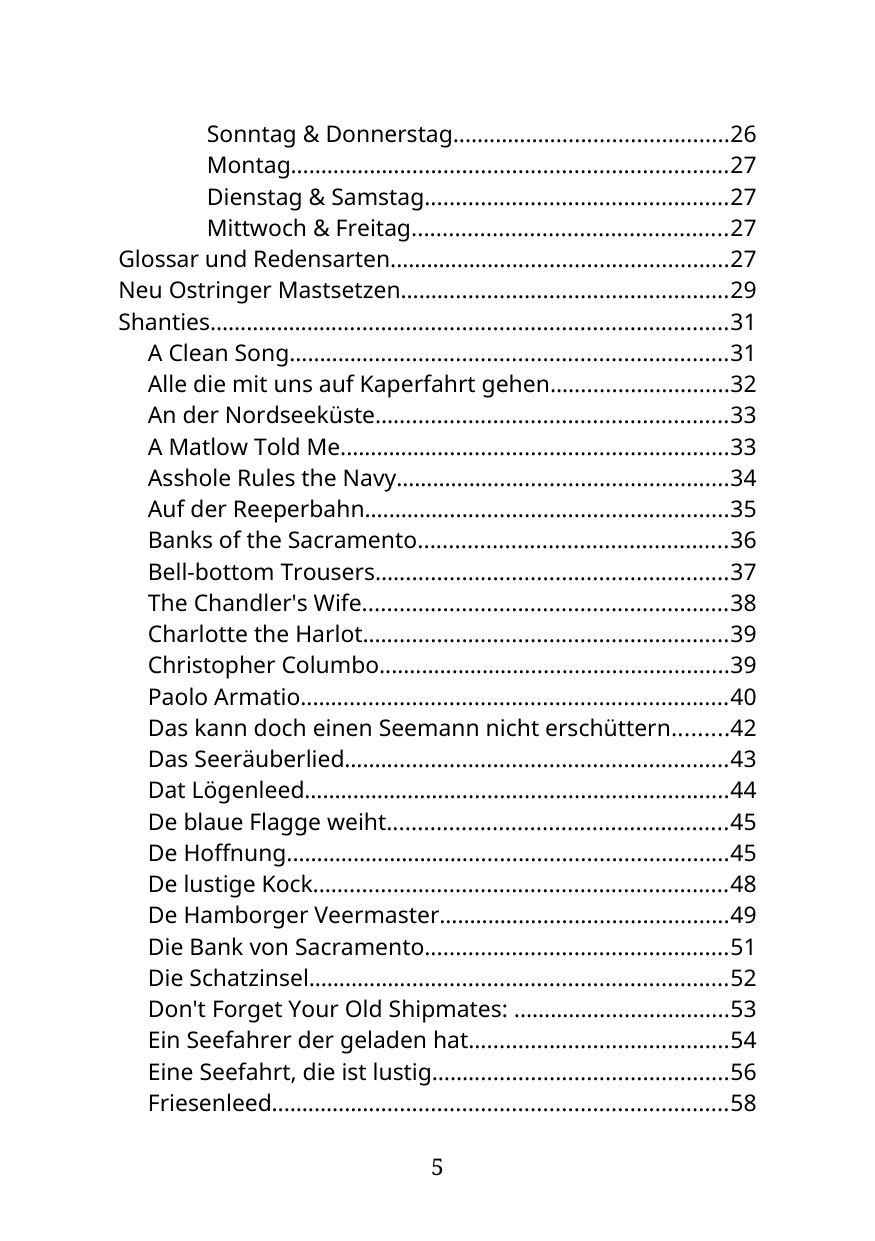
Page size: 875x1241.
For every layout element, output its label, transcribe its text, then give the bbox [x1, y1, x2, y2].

text De Hamborger Veermaster 49 [148, 899, 756, 931]
text Friesenleed 58 [148, 1087, 756, 1118]
text An der Nordseeküste 33 [148, 399, 756, 431]
text Don't Forget Your Old Shipmates: 53 [148, 993, 756, 1024]
text Shanties 31 [118, 306, 756, 337]
text De blaue Flagge weiht 45 [148, 806, 756, 837]
text Dat Lögenleed 44 [148, 774, 756, 806]
text De Hoffnung 45 [148, 837, 756, 868]
text Bell-bottom Trousers 37 [148, 556, 756, 587]
text Sonntag & Donnerstag 26 [207, 118, 756, 149]
text Montag 27 [207, 149, 756, 181]
text De lustige Kock 48 [148, 868, 756, 899]
text Charlotte the Harlot 39 [148, 618, 756, 649]
text Neu Ostringer Mastsetzen 29 [118, 274, 756, 306]
text Asshole Rules the Navy 34 [148, 462, 756, 493]
text Das kann doch einen Seemann nicht erschüttern 42 [148, 712, 756, 743]
text Mittwoch & Freitag 27 [207, 212, 756, 243]
text A Matlow Told Me 33 [148, 431, 756, 462]
text Eine Seefahrt, die ist lustig 56 [148, 1056, 756, 1087]
text Paolo Armatio 40 [148, 681, 756, 712]
text Glossar und Redensarten 27 [118, 243, 756, 274]
text Dienstag & Samstag 27 [207, 181, 756, 212]
text Alle die mit uns auf Kaperfahrt gehen 32 [148, 368, 756, 399]
text Banks of the Sacramento 36 [148, 524, 756, 556]
text Die Bank von Sacramento 51 [148, 931, 756, 962]
text Die Schatzinsel 52 [148, 962, 756, 993]
text Auf der Reeperbahn 35 [148, 493, 756, 524]
text A Clean Song 31 [148, 337, 756, 368]
text Christopher Columbo 39 [148, 649, 756, 681]
text The Chandler's Wife 38 [148, 587, 756, 618]
text Das Seeräuberlied 43 [148, 743, 756, 774]
text Ein Seefahrer der geladen hat 54 [148, 1024, 756, 1056]
